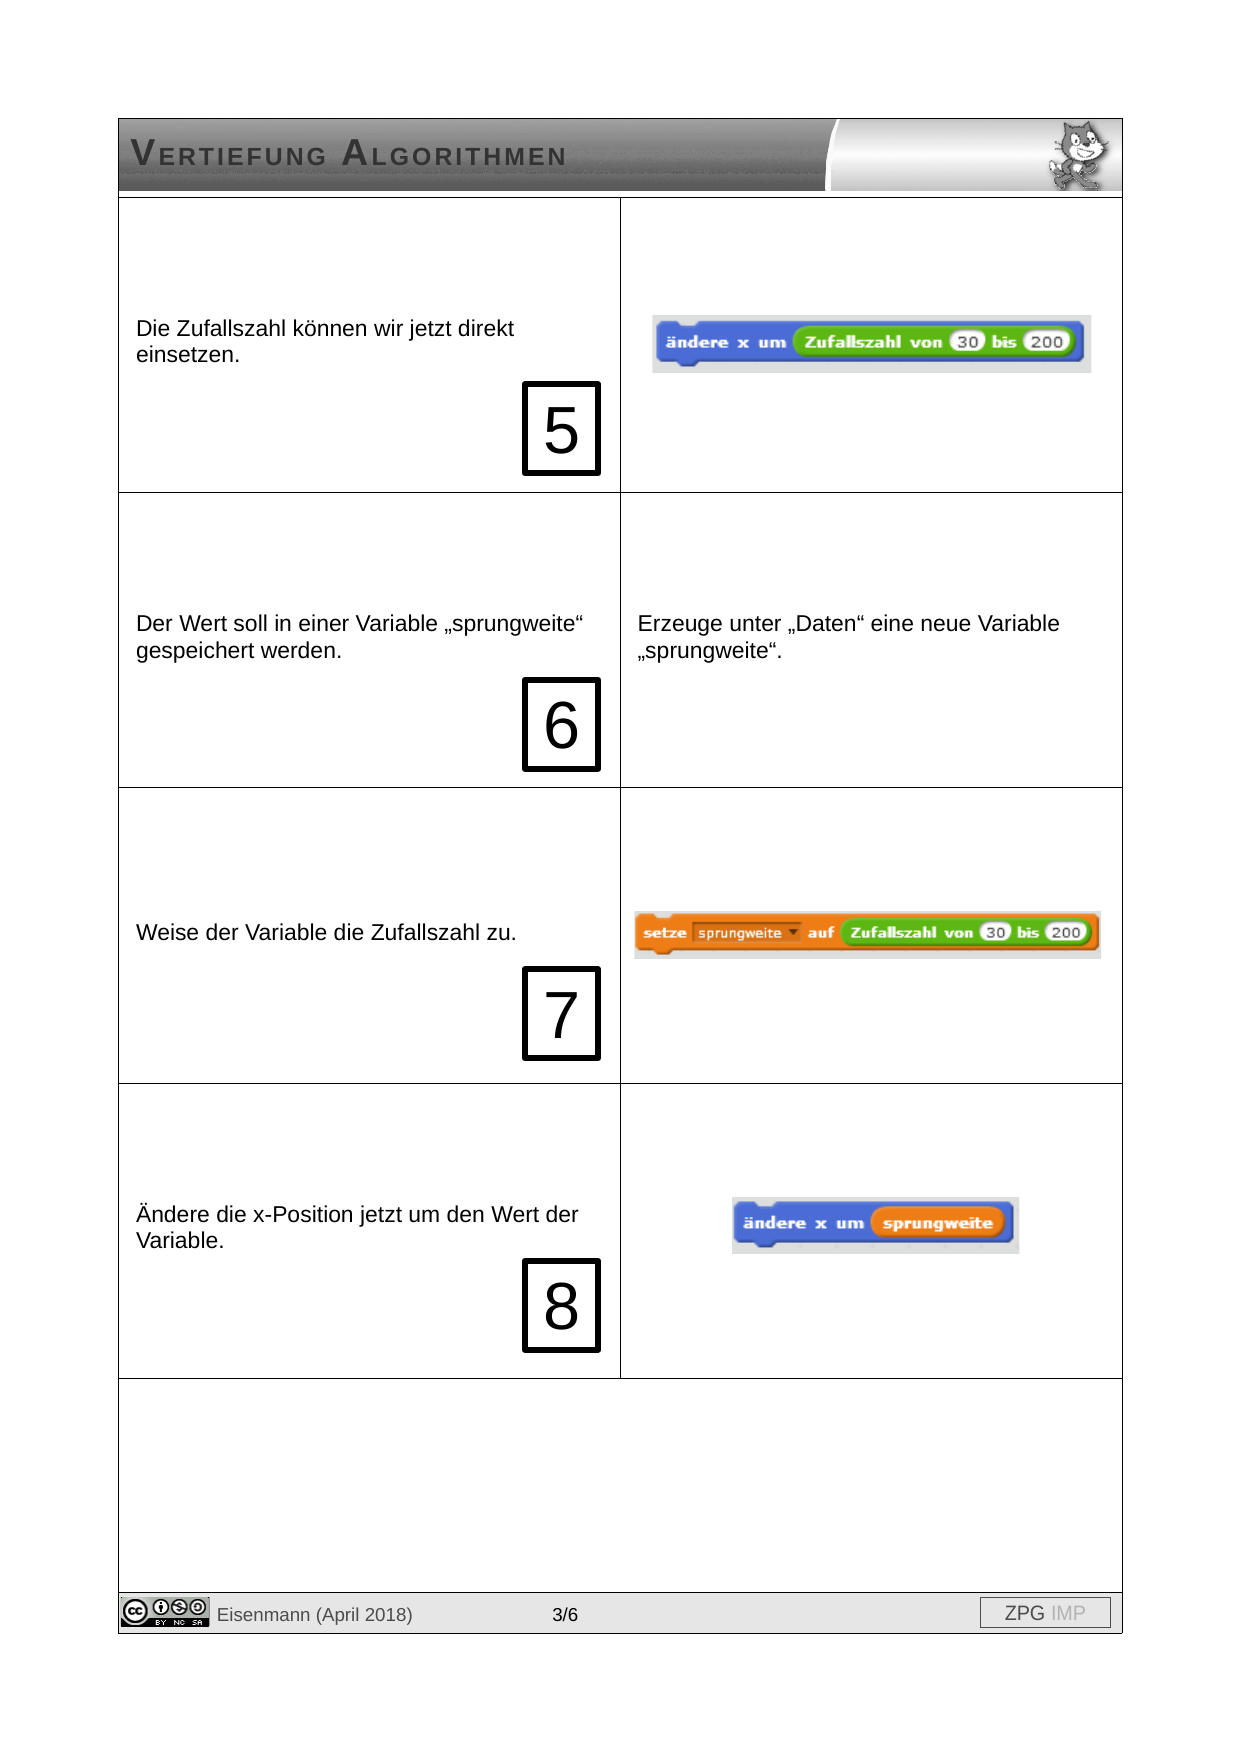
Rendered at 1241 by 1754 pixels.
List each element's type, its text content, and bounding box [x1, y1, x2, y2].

table_cell Weise der Variable die Zufallszahl zu. [119, 788, 620, 1082]
table_cell Die Zufallszahl können wir jetzt direkt einsetzen. [119, 198, 620, 492]
table_cell Der Wert soll in einer Variable „sprungweite“ gespeichert werden. [119, 493, 620, 787]
table_cell [621, 198, 1122, 492]
table_cell [621, 1084, 1122, 1378]
picture [634, 911, 1102, 959]
picture [120, 1597, 210, 1627]
table_cell Ändere die x-Position jetzt um den Wert der Variable. [119, 1084, 620, 1378]
picture [119, 119, 1122, 191]
table_cell Erzeuge unter „Daten“ eine neue Variable „sprungweite“. [621, 493, 1122, 787]
picture [652, 315, 1092, 373]
table_cell [621, 788, 1122, 1082]
picture [732, 1197, 1020, 1254]
